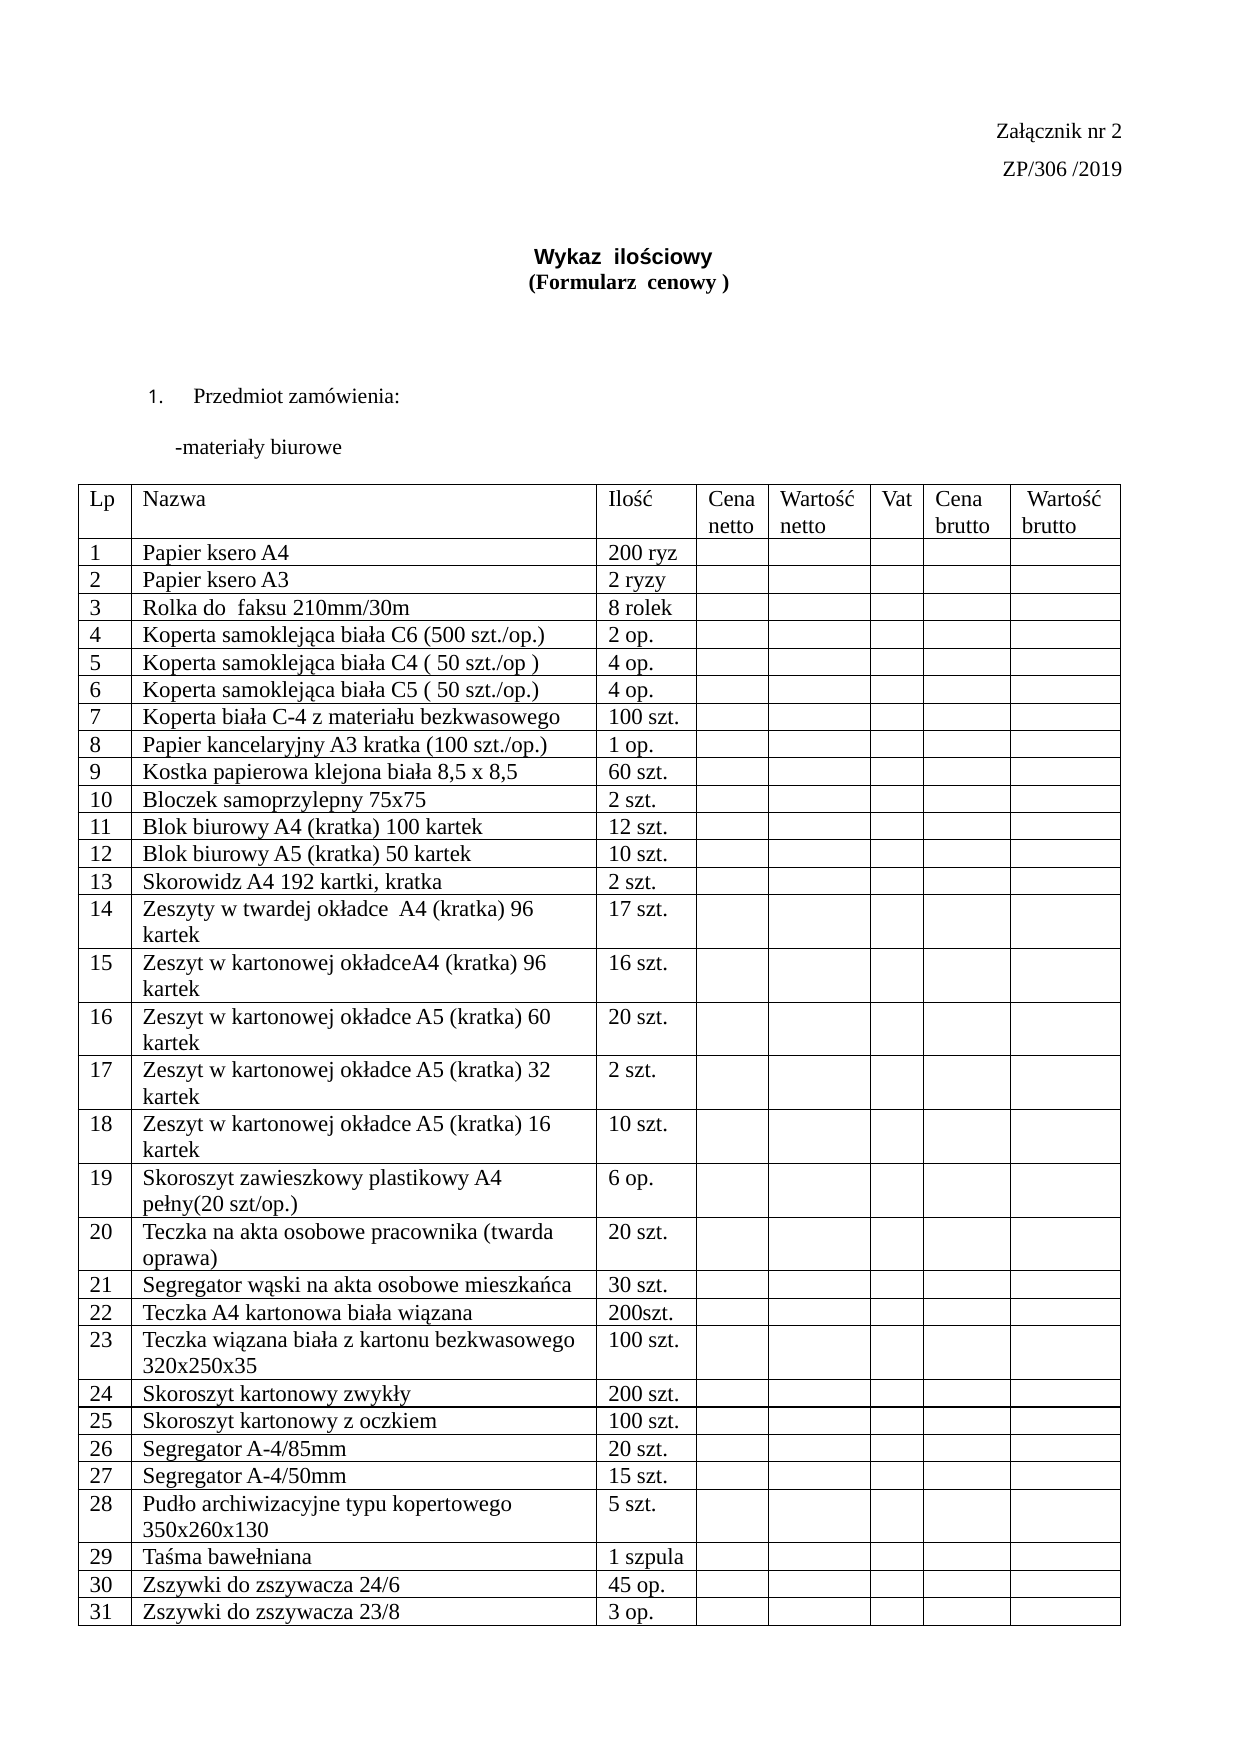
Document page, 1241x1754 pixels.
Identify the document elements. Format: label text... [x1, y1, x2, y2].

table_header Nazwa [132, 485, 596, 538]
table_cell [924, 1164, 1010, 1217]
table_cell 16 szt. [597, 949, 696, 1002]
table_cell [924, 1462, 1010, 1488]
table_cell [871, 731, 923, 757]
table_cell [924, 1408, 1010, 1434]
table_cell Zeszyt w kartonowej okładce A5 (kratka) 60 kartek [132, 1003, 596, 1055]
table_cell 26 [79, 1435, 131, 1461]
table_cell 15 [79, 949, 131, 1002]
table_cell Zeszyt w kartonowej okładceA4 (kratka) 96 kartek [132, 949, 596, 1002]
table_cell [697, 868, 768, 894]
table_cell [769, 566, 870, 593]
table_cell Teczka A4 kartonowa biała wiązana [132, 1299, 596, 1325]
table_cell [924, 1326, 1010, 1379]
table_cell [871, 1326, 923, 1379]
table_cell [871, 539, 923, 565]
table_cell [697, 1408, 768, 1434]
table_cell 2 szt. [597, 1056, 696, 1109]
table_cell [769, 649, 870, 675]
table_cell Zeszyt w kartonowej okładce A5 (kratka) 16 kartek [132, 1110, 596, 1163]
table_cell [697, 813, 768, 839]
table_cell [924, 840, 1010, 867]
table_cell 5 szt. [597, 1490, 696, 1542]
table_cell 200 ryz [597, 539, 696, 565]
table_cell [871, 594, 923, 620]
table_cell [1011, 1299, 1120, 1325]
table_cell [769, 1408, 870, 1434]
table_cell [769, 1462, 870, 1488]
table_cell [1011, 786, 1120, 812]
table_cell [871, 676, 923, 702]
table_cell [697, 1003, 768, 1055]
table_cell [1011, 539, 1120, 565]
table_cell [697, 758, 768, 784]
table_cell 7 [79, 704, 131, 730]
table_cell [769, 1003, 870, 1055]
table_cell [871, 1380, 923, 1406]
table_cell [1011, 1571, 1120, 1597]
table_cell 11 [79, 813, 131, 839]
table_cell [769, 539, 870, 565]
table_cell Papier kancelaryjny A3 kratka (100 szt./op.) [132, 731, 596, 757]
table_cell Kostka papierowa klejona biała 8,5 x 8,5 [132, 758, 596, 784]
table_cell 30 szt. [597, 1271, 696, 1298]
table_cell [871, 1408, 923, 1434]
table_cell Blok biurowy A5 (kratka) 50 kartek [132, 840, 596, 867]
table_cell [1011, 621, 1120, 648]
table_cell [924, 868, 1010, 894]
table_cell [769, 1490, 870, 1542]
table_cell [769, 1326, 870, 1379]
table_cell [697, 731, 768, 757]
table_cell [697, 1462, 768, 1488]
table_cell Segregator wąski na akta osobowe mieszkańca [132, 1271, 596, 1298]
table_cell Zeszyt w kartonowej okładce A5 (kratka) 32 kartek [132, 1056, 596, 1109]
table_cell [1011, 895, 1120, 948]
table_cell [1011, 1435, 1120, 1461]
table_cell [871, 758, 923, 784]
table_cell [1011, 1408, 1120, 1434]
table_cell [697, 566, 768, 593]
table_cell [871, 1435, 923, 1461]
table_cell [924, 1435, 1010, 1461]
table_cell Zszywki do zszywacza 24/6 [132, 1571, 596, 1597]
table_cell 15 szt. [597, 1462, 696, 1488]
table_cell [924, 813, 1010, 839]
table_header Lp [79, 485, 131, 538]
table_cell 12 [79, 840, 131, 867]
table_cell [697, 621, 768, 648]
table_cell 10 [79, 786, 131, 812]
table_cell [871, 1462, 923, 1488]
table_cell 8 [79, 731, 131, 757]
table_cell 4 [79, 621, 131, 648]
table_cell [1011, 813, 1120, 839]
table_cell [871, 868, 923, 894]
table_cell 2 op. [597, 621, 696, 648]
text Załącznik nr 2 [118, 118, 1122, 143]
table_cell [871, 1571, 923, 1597]
table_cell [1011, 1164, 1120, 1217]
table_cell [697, 594, 768, 620]
table_cell [1011, 1056, 1120, 1109]
table_cell [871, 1056, 923, 1109]
table_cell [871, 786, 923, 812]
table_cell Segregator A-4/85mm [132, 1435, 596, 1461]
table_cell 8 rolek [597, 594, 696, 620]
table_cell 5 [79, 649, 131, 675]
table_cell 6 op. [597, 1164, 696, 1217]
table_header Ilość [597, 485, 696, 538]
table_cell [871, 1003, 923, 1055]
table_cell [697, 1271, 768, 1298]
table_cell 28 [79, 1490, 131, 1542]
table_cell 20 szt. [597, 1218, 696, 1270]
table_cell Rolka do faksu 210mm/30m [132, 594, 596, 620]
table_cell [924, 758, 1010, 784]
table_cell [924, 621, 1010, 648]
table_cell Zeszyty w twardej okładce A4 (kratka) 96 kartek [132, 895, 596, 948]
table_cell [697, 704, 768, 730]
table_cell [697, 676, 768, 702]
table_cell [769, 1435, 870, 1461]
table_cell Blok biurowy A4 (kratka) 100 kartek [132, 813, 596, 839]
table_cell [769, 1299, 870, 1325]
table_cell Pudło archiwizacyjne typu kopertowego 350x260x130 [132, 1490, 596, 1542]
table_cell [871, 704, 923, 730]
table_cell Skoroszyt zawieszkowy plastikowy A4 pełny(20 szt/op.) [132, 1164, 596, 1217]
table_cell [769, 621, 870, 648]
table_cell [871, 1164, 923, 1217]
table_cell 200szt. [597, 1299, 696, 1325]
table_cell [1011, 949, 1120, 1002]
table_cell [924, 539, 1010, 565]
table_cell 20 szt. [597, 1435, 696, 1461]
table_cell [697, 1110, 768, 1163]
table_cell 2 szt. [597, 786, 696, 812]
table_cell [924, 1003, 1010, 1055]
table_cell 1 op. [597, 731, 696, 757]
table_cell [769, 813, 870, 839]
table_cell [769, 1110, 870, 1163]
table_cell 2 ryzy [597, 566, 696, 593]
text (Formularz cenowy ) [118, 269, 1122, 294]
table_cell [697, 1571, 768, 1597]
table_cell [871, 1271, 923, 1298]
table_cell [924, 1110, 1010, 1163]
table_cell [871, 1299, 923, 1325]
table_cell 4 op. [597, 649, 696, 675]
table_cell [769, 731, 870, 757]
table_cell 3 [79, 594, 131, 620]
table_cell 2 [79, 566, 131, 593]
table_cell [769, 1543, 870, 1570]
table_cell [769, 949, 870, 1002]
table_cell Skoroszyt kartonowy z oczkiem [132, 1408, 596, 1434]
table_cell [924, 566, 1010, 593]
table_cell [697, 1490, 768, 1542]
table_cell [871, 1543, 923, 1570]
table_cell [871, 1598, 923, 1624]
table_cell 16 [79, 1003, 131, 1055]
table_cell [769, 1056, 870, 1109]
list Przedmiot zamówienia: [148, 383, 1122, 409]
table_cell [924, 594, 1010, 620]
table_cell [697, 786, 768, 812]
table_cell Koperta samoklejąca biała C4 ( 50 szt./op ) [132, 649, 596, 675]
table_cell Papier ksero A3 [132, 566, 596, 593]
table_cell [1011, 731, 1120, 757]
table_cell 25 [79, 1408, 131, 1434]
table_cell [924, 1056, 1010, 1109]
table_cell [697, 1543, 768, 1570]
table_cell [871, 895, 923, 948]
table_cell 13 [79, 868, 131, 894]
table_cell [697, 1218, 768, 1270]
table_cell 24 [79, 1380, 131, 1406]
text ZP/306 /2019 [118, 156, 1122, 181]
table_cell Koperta samoklejąca biała C5 ( 50 szt./op.) [132, 676, 596, 702]
table_cell [871, 621, 923, 648]
table_cell Taśma bawełniana [132, 1543, 596, 1570]
table_header Wartość netto [769, 485, 870, 538]
table_header Wartość brutto [1011, 485, 1120, 538]
table_cell [769, 895, 870, 948]
table_cell [697, 1299, 768, 1325]
table_cell [924, 1299, 1010, 1325]
table_header Vat [871, 485, 923, 538]
table_cell [924, 949, 1010, 1002]
table_cell 45 op. [597, 1571, 696, 1597]
table_cell Teczka wiązana biała z kartonu bezkwasowego 320x250x35 [132, 1326, 596, 1379]
table_cell Koperta biała C-4 z materiału bezkwasowego [132, 704, 596, 730]
table_cell [924, 1271, 1010, 1298]
table_cell [924, 895, 1010, 948]
table_cell 100 szt. [597, 1408, 696, 1434]
table_cell [697, 1435, 768, 1461]
table_cell [924, 1218, 1010, 1270]
table_cell [1011, 649, 1120, 675]
table_cell [871, 1218, 923, 1270]
table_cell [1011, 758, 1120, 784]
table_cell 12 szt. [597, 813, 696, 839]
table_cell [769, 786, 870, 812]
table_cell [871, 840, 923, 867]
table_cell 19 [79, 1164, 131, 1217]
table_cell 3 op. [597, 1598, 696, 1624]
table_cell [697, 840, 768, 867]
table_cell 29 [79, 1543, 131, 1570]
table_cell [769, 1218, 870, 1270]
table_cell 100 szt. [597, 704, 696, 730]
table_cell 20 szt. [597, 1003, 696, 1055]
table_cell [697, 895, 768, 948]
table_cell [924, 649, 1010, 675]
table_cell [697, 1164, 768, 1217]
table_cell [924, 1380, 1010, 1406]
table_cell [871, 813, 923, 839]
table_cell [924, 1490, 1010, 1542]
table_cell [1011, 1462, 1120, 1488]
table_cell 14 [79, 895, 131, 948]
table_cell [697, 539, 768, 565]
table_cell Papier ksero A4 [132, 539, 596, 565]
table_cell [769, 868, 870, 894]
table_cell [1011, 594, 1120, 620]
text -materiały biurowe [148, 434, 1122, 459]
table_cell Skoroszyt kartonowy zwykły [132, 1380, 596, 1406]
table_cell [924, 1571, 1010, 1597]
table_cell [1011, 1110, 1120, 1163]
table_cell [769, 1380, 870, 1406]
table_cell 27 [79, 1462, 131, 1488]
table_cell [924, 731, 1010, 757]
table_cell 30 [79, 1571, 131, 1597]
table_cell [769, 1164, 870, 1217]
table_cell [871, 949, 923, 1002]
table_cell [1011, 1271, 1120, 1298]
table_cell [697, 949, 768, 1002]
table_cell [1011, 1003, 1120, 1055]
table_cell [1011, 1380, 1120, 1406]
table_cell [924, 704, 1010, 730]
table_cell [1011, 1598, 1120, 1624]
table_cell 18 [79, 1110, 131, 1163]
table_cell [1011, 566, 1120, 593]
table_cell [769, 1271, 870, 1298]
table_cell [769, 676, 870, 702]
table_cell 22 [79, 1299, 131, 1325]
table_cell Teczka na akta osobowe pracownika (twarda oprawa) [132, 1218, 596, 1270]
table_cell [769, 704, 870, 730]
table_cell [871, 566, 923, 593]
table_cell [1011, 1218, 1120, 1270]
table_cell 2 szt. [597, 868, 696, 894]
table_cell 20 [79, 1218, 131, 1270]
table_cell [924, 786, 1010, 812]
table_cell [697, 1598, 768, 1624]
table_cell [769, 1598, 870, 1624]
table_header Cena brutto [924, 485, 1010, 538]
table_cell Koperta samoklejąca biała C6 (500 szt./op.) [132, 621, 596, 648]
table_cell 10 szt. [597, 1110, 696, 1163]
table_cell Bloczek samoprzylepny 75x75 [132, 786, 596, 812]
table_cell [871, 649, 923, 675]
table_cell 100 szt. [597, 1326, 696, 1379]
table_cell 6 [79, 676, 131, 702]
table_cell 31 [79, 1598, 131, 1624]
table_cell [697, 1056, 768, 1109]
table_cell [769, 1571, 870, 1597]
table_cell Skorowidz A4 192 kartki, kratka [132, 868, 596, 894]
table_cell [1011, 1326, 1120, 1379]
table_cell [924, 1543, 1010, 1570]
subtitle Wykaz ilościowy [118, 244, 1122, 269]
table_cell [924, 676, 1010, 702]
table_cell 200 szt. [597, 1380, 696, 1406]
table_cell [1011, 704, 1120, 730]
table_cell 23 [79, 1326, 131, 1379]
table_cell [1011, 1490, 1120, 1542]
table_cell [924, 1598, 1010, 1624]
table_cell 4 op. [597, 676, 696, 702]
table_cell [769, 758, 870, 784]
table_cell [697, 1380, 768, 1406]
table_cell 1 [79, 539, 131, 565]
table_header Cena netto [697, 485, 768, 538]
table_cell 60 szt. [597, 758, 696, 784]
table_cell 21 [79, 1271, 131, 1298]
table_cell [697, 649, 768, 675]
table_cell [871, 1110, 923, 1163]
table_cell [1011, 868, 1120, 894]
table_cell 10 szt. [597, 840, 696, 867]
table_cell 9 [79, 758, 131, 784]
table_cell Segregator A-4/50mm [132, 1462, 596, 1488]
table_cell [697, 1326, 768, 1379]
table_cell [1011, 840, 1120, 867]
table_cell [769, 840, 870, 867]
table_cell 1 szpula [597, 1543, 696, 1570]
table_cell [1011, 1543, 1120, 1570]
table_cell [769, 594, 870, 620]
table_cell [871, 1490, 923, 1542]
table_cell Zszywki do zszywacza 23/8 [132, 1598, 596, 1624]
table_cell 17 [79, 1056, 131, 1109]
table_cell [1011, 676, 1120, 702]
table_cell 17 szt. [597, 895, 696, 948]
